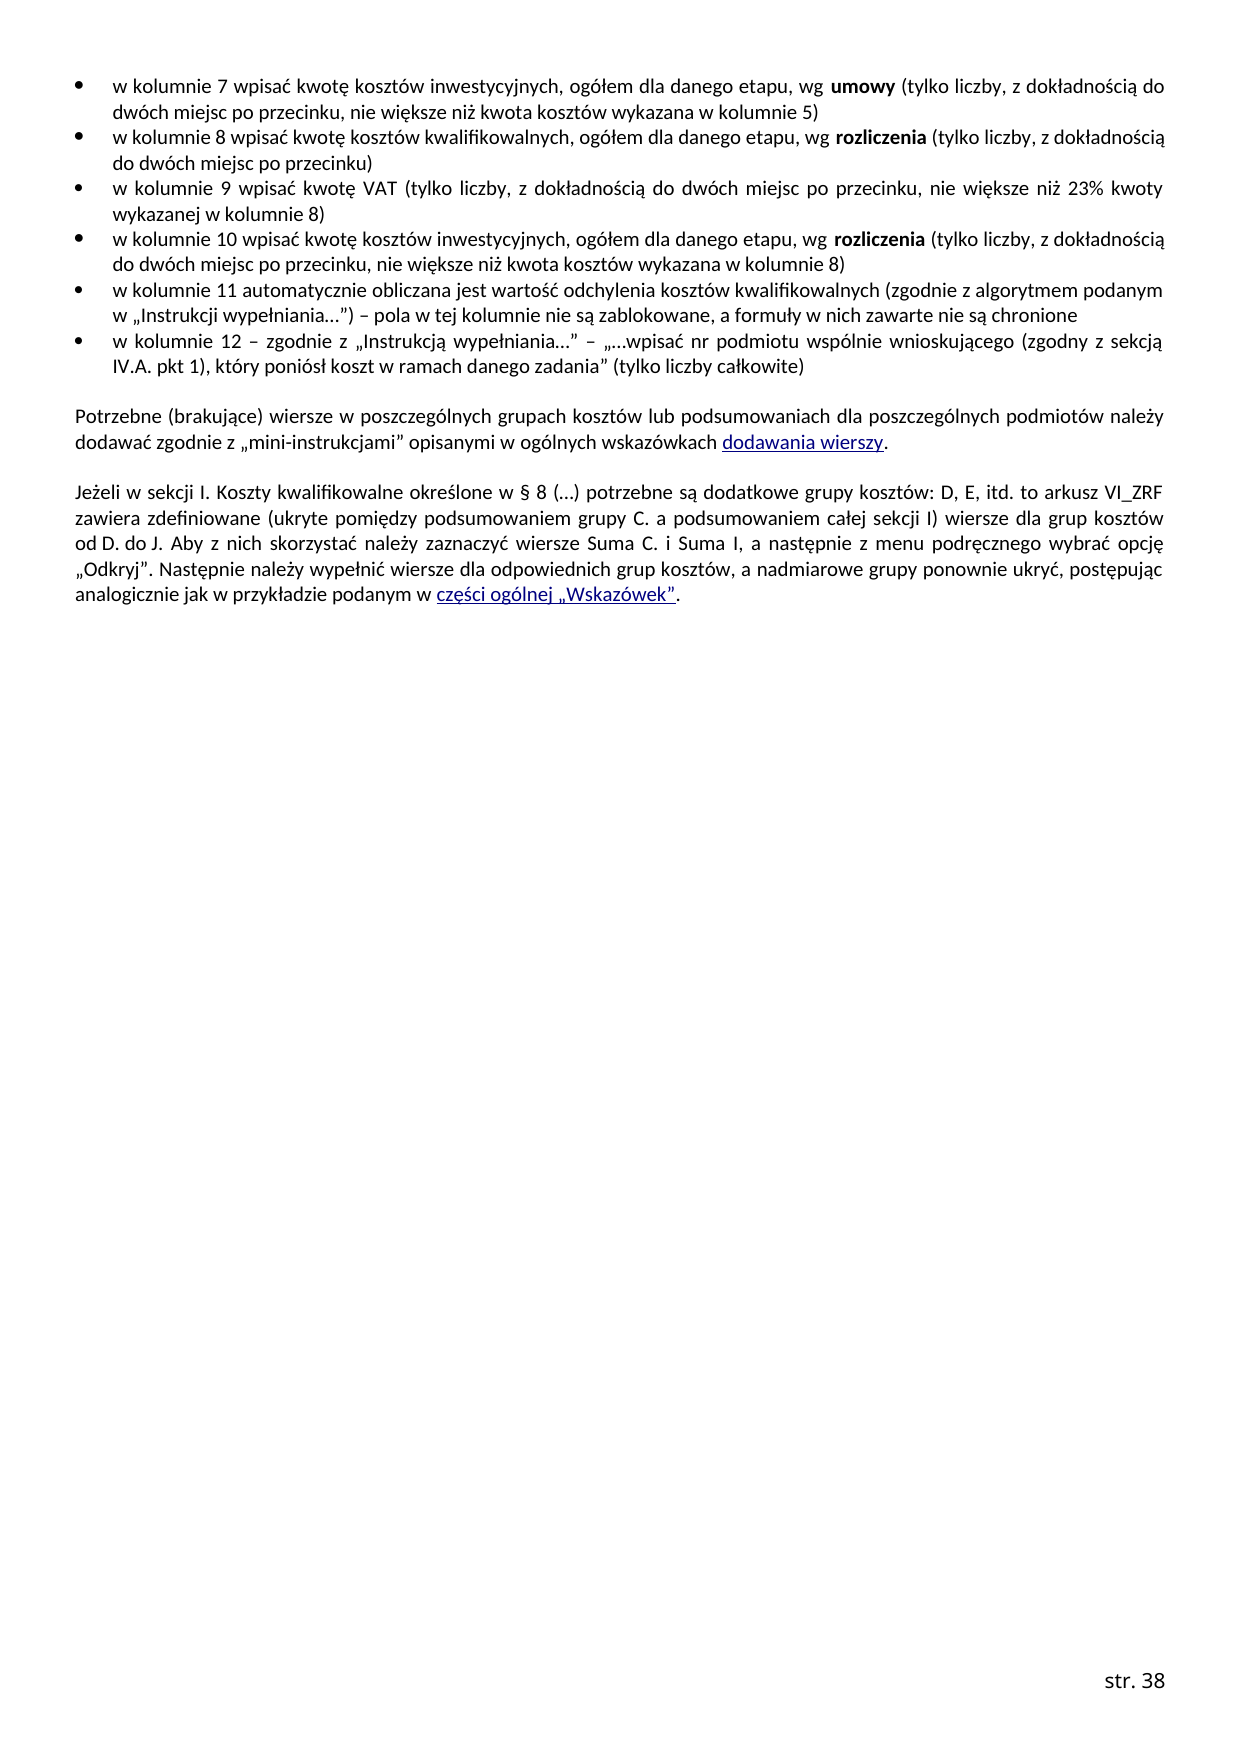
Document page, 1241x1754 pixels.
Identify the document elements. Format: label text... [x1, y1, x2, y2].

list w kolumnie 11 automatycznie obliczana jest wartość odchylenia kosztów kwalifikowalnych (zgodnie z algorytmem podanym w „Instrukcji wypełniania…”) – pola w tej kolumnie nie są zablokowane, a formuły w nich zawarte nie są chronione [75, 277, 1165, 328]
list w kolumnie 10 wpisać kwotę kosztów inwestycyjnych, ogółem dla danego etapu, wg rozliczenia (tylko liczby, z dokładnością do dwóch miejsc po przecinku, nie większe niż kwota kosztów wykazana w kolumnie 8) [75, 226, 1165, 277]
list w kolumnie 8 wpisać kwotę kosztów kwalifikowalnych, ogółem dla danego etapu, wg rozliczenia (tylko liczby, z dokładnością do dwóch miejsc po przecinku) [75, 124, 1165, 175]
list w kolumnie 7 wpisać kwotę kosztów inwestycyjnych, ogółem dla danego etapu, wg umowy (tylko liczby, z dokładnością do dwóch miejsc po przecinku, nie większe niż kwota kosztów wykazana w kolumnie 5) [75, 74, 1165, 124]
list w kolumnie 12 – zgodnie z „Instrukcją wypełniania…” – „…wpisać nr podmiotu wspólnie wnioskującego (zgodny z sekcją IV.A. pkt 1), który poniósł koszt w ramach danego zadania” (tylko liczby całkowite) [75, 328, 1165, 379]
list Jeżeli w sekcji I. Koszty kwalifikowalne określone w § 8 (…) potrzebne są dodatkowe grupy kosztów: D, E, itd. to arkusz VI_ZRF zawiera zdefiniowane (ukryte pomiędzy podsumowaniem grupy C. a podsumowaniem całej sekcji I) wiersze dla grup kosztów od D. do J. Aby z nich skorzystać należy zaznaczyć wiersze Suma C. i Suma I, a następnie z menu podręcznego wybrać opcję „Odkryj”. Następnie należy wypełnić wiersze dla odpowiednich grup kosztów, a nadmiarowe grupy ponownie ukryć, postępując analogicznie jak w przykładzie podanym w części ogólnej „Wskazówek”. [75, 479, 1165, 607]
list w kolumnie 9 wpisać kwotę VAT (tylko liczby, z dokładnością do dwóch miejsc po przecinku, nie większe niż 23% kwoty wykazanej w kolumnie 8) [75, 175, 1165, 226]
list Potrzebne (brakujące) wiersze w poszczególnych grupach kosztów lub podsumowaniach dla poszczególnych podmiotów należy dodawać zgodnie z „mini-instrukcjami” opisanymi w ogólnych wskazówkach dodawania wierszy. [75, 404, 1165, 454]
